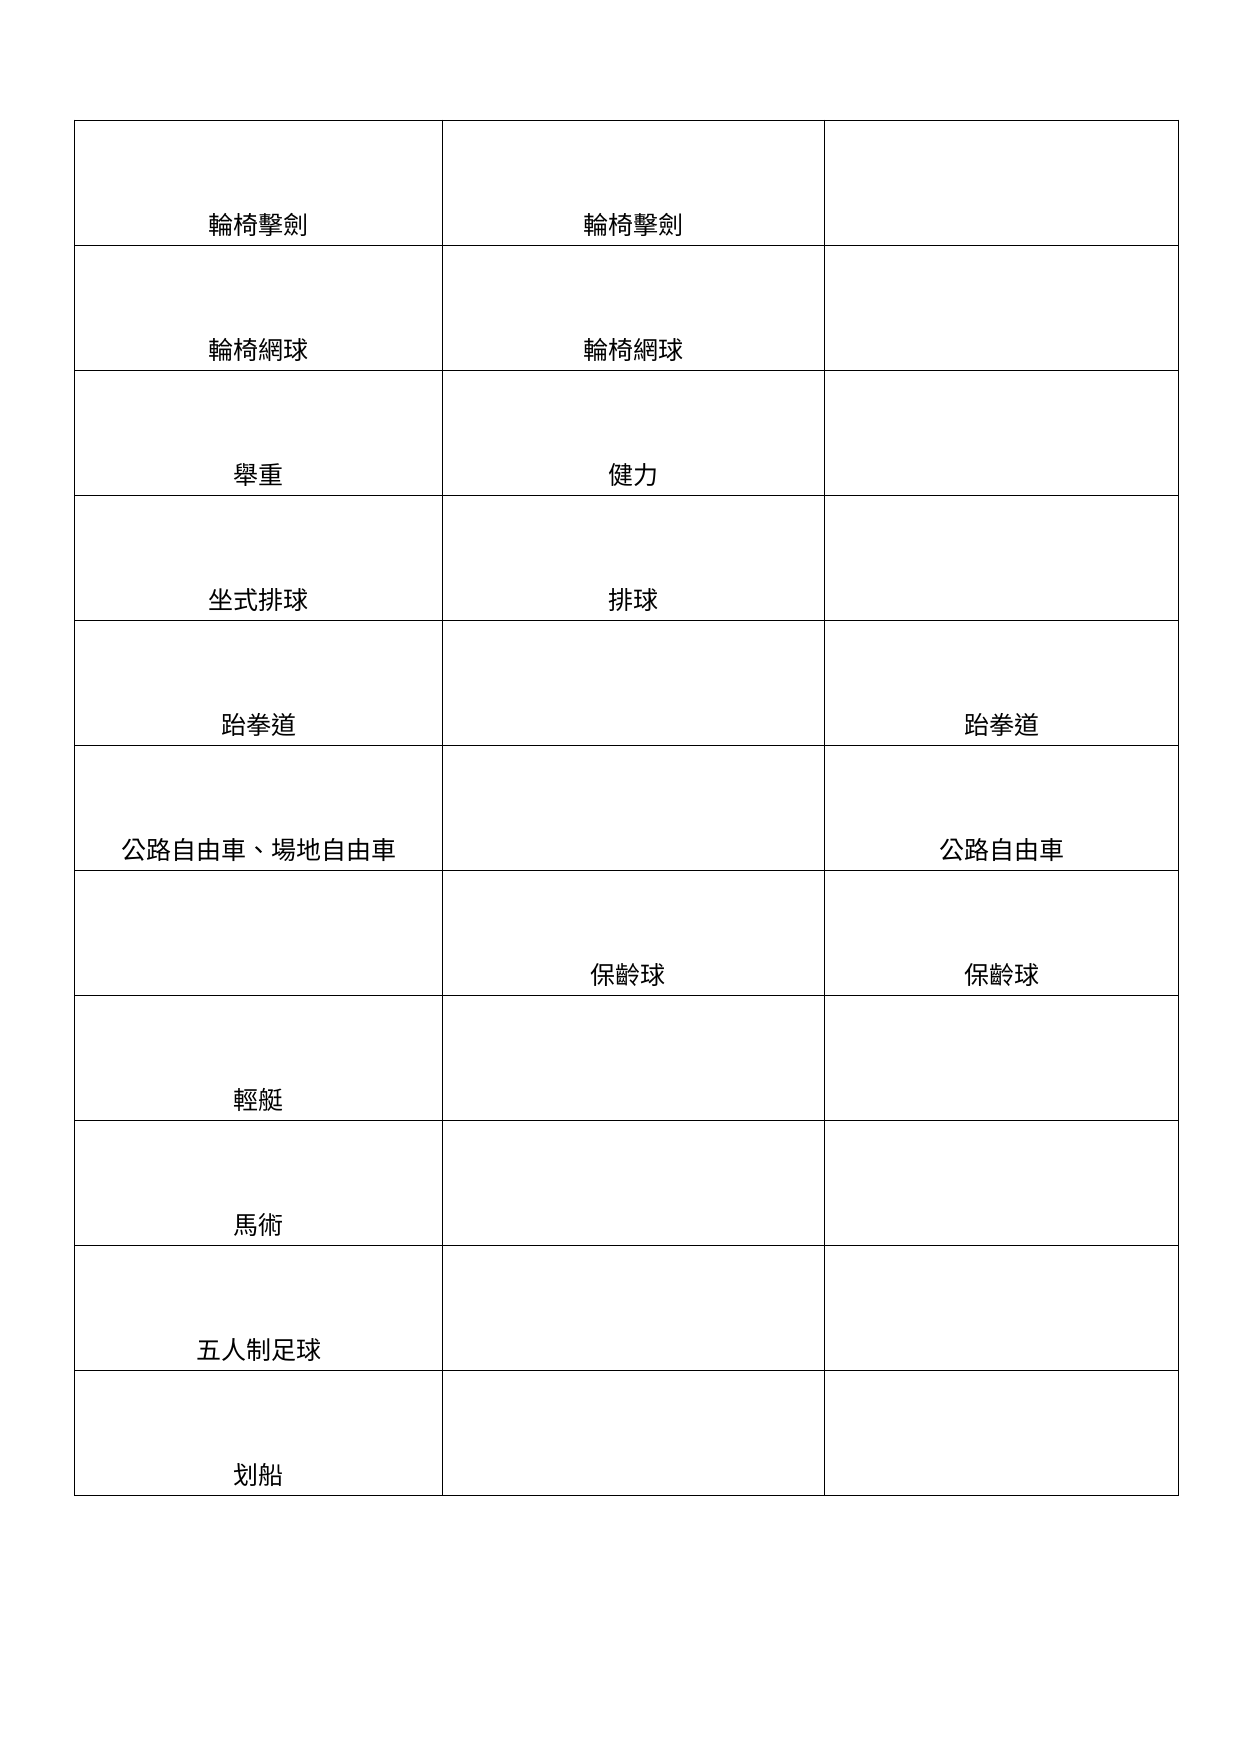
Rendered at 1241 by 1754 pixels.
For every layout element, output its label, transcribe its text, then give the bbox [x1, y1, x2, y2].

table_cell [825, 1371, 1178, 1494]
table_cell [825, 996, 1178, 1119]
table_cell [443, 746, 824, 869]
table_cell [825, 1121, 1178, 1244]
table_cell 輕艇 [75, 996, 442, 1119]
table_cell 輪椅網球 [75, 246, 442, 369]
table_cell 公路自由車 [825, 746, 1178, 869]
table_cell 輪椅擊劍 [75, 121, 442, 244]
table_cell 保齡球 [825, 871, 1178, 994]
table_cell [825, 1246, 1178, 1369]
table_cell [825, 371, 1178, 494]
table_cell 輪椅擊劍 [443, 121, 824, 244]
table_cell [443, 996, 824, 1119]
table_cell [443, 1246, 824, 1369]
table_cell [75, 871, 442, 994]
table_cell 跆拳道 [75, 621, 442, 744]
table_cell 划船 [75, 1371, 442, 1494]
table_cell [443, 1121, 824, 1244]
table_cell 健力 [443, 371, 824, 494]
table_cell [825, 121, 1178, 244]
table_cell 五人制足球 [75, 1246, 442, 1369]
table_cell 舉重 [75, 371, 442, 494]
table_cell 公路自由車、場地自由車 [75, 746, 442, 869]
table_cell 保齡球 [443, 871, 824, 994]
table_cell 排球 [443, 496, 824, 619]
table_cell 馬術 [75, 1121, 442, 1244]
table_cell 輪椅網球 [443, 246, 824, 369]
table_cell 坐式排球 [75, 496, 442, 619]
table_cell [443, 1371, 824, 1494]
table_cell 跆拳道 [825, 621, 1178, 744]
table_cell [825, 496, 1178, 619]
table_cell [443, 621, 824, 744]
table_cell [825, 246, 1178, 369]
